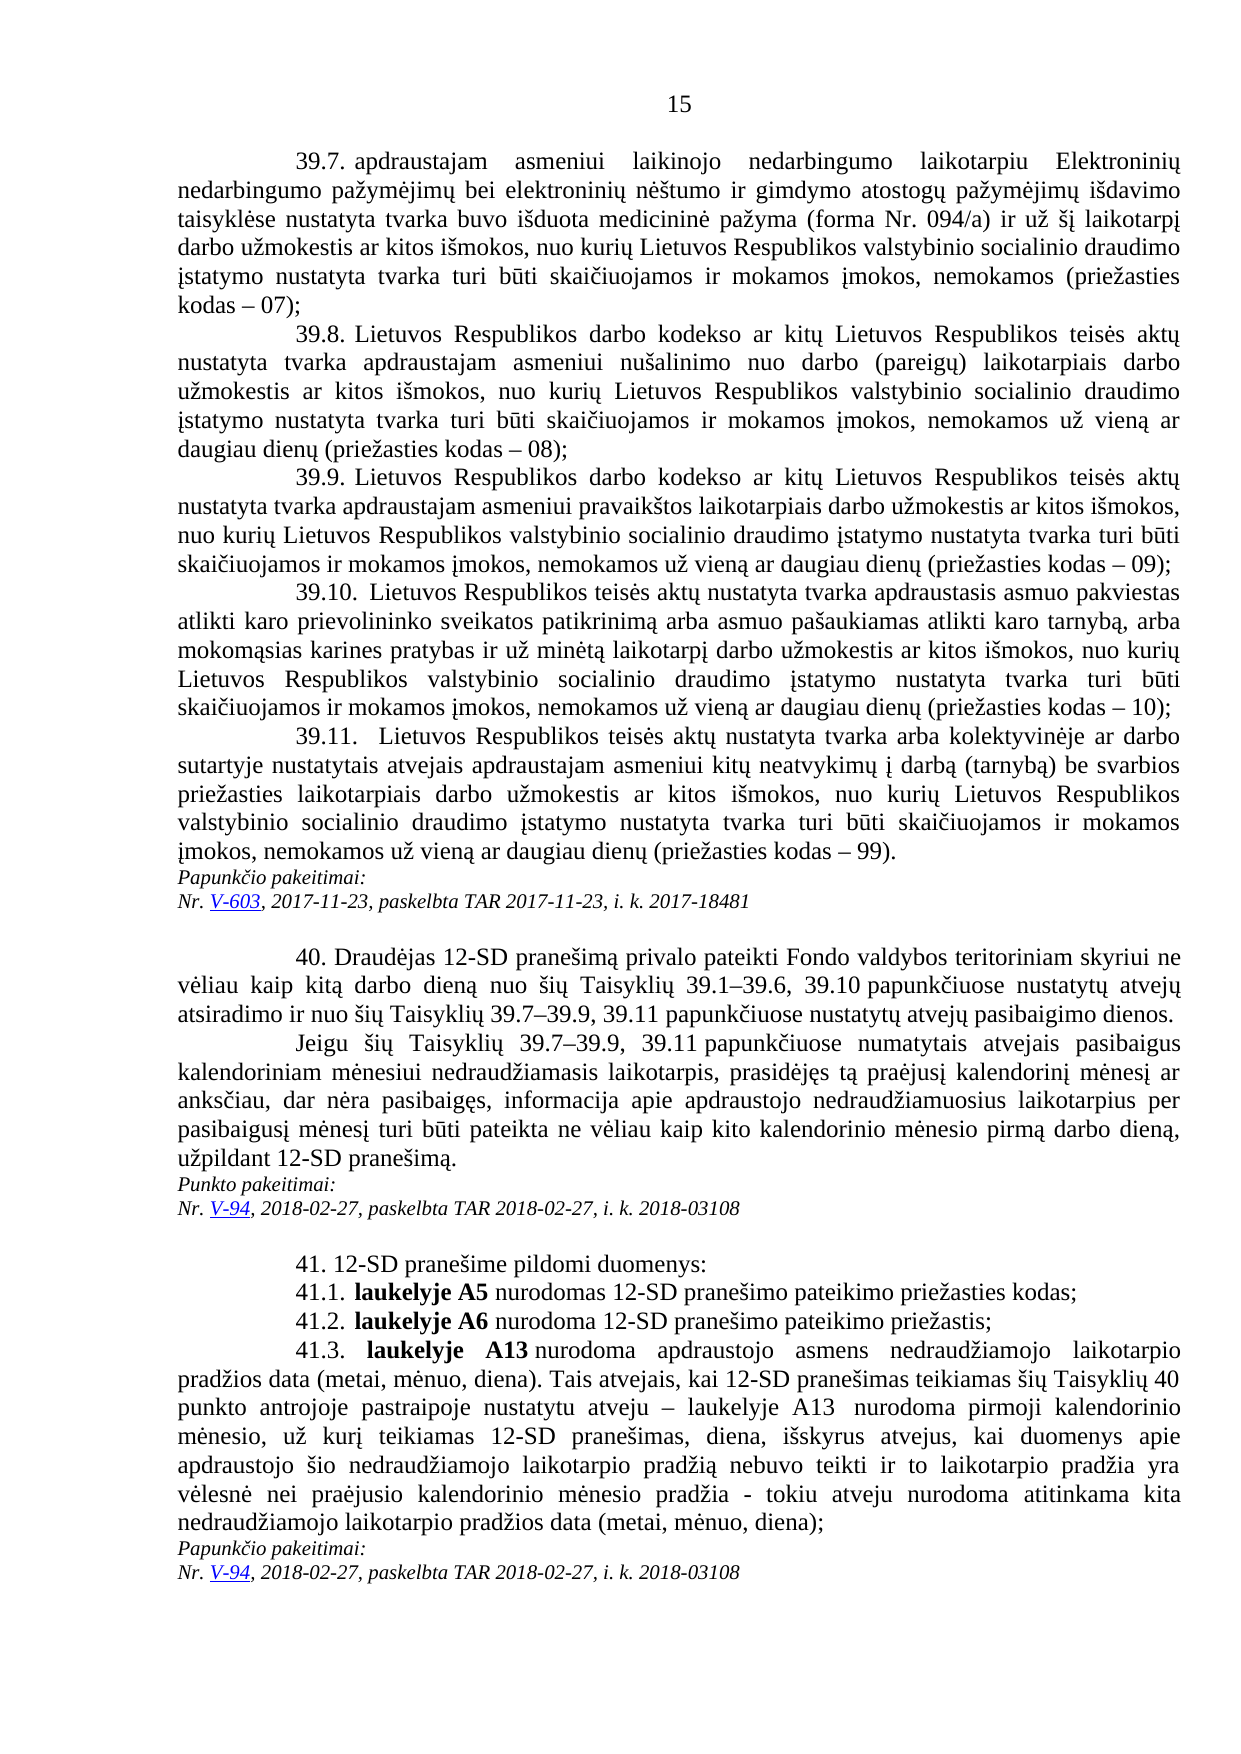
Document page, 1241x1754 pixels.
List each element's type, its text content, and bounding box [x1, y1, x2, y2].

text 39.8. Lietuvos Respublikos darbo kodekso ar kitų Lietuvos Respublikos teisės aktų nustatyta tvarka apdraustajam asmeniui nušalinimo nuo darbo (pareigų) laikotarpiais darbo užmokestis ar kitos išmokos, nuo kurių Lietuvos Respublikos valstybinio socialinio draudimo įstatymo nustatyta tvarka turi būti skaičiuojamos ir mokamos įmokos, nemokamos už vieną ar daugiau dienų (priežasties kodas – 08); [177, 319, 1181, 462]
text Punkto pakeitimai: [177, 1172, 1181, 1196]
text 40. Draudėjas 12-SD pranešimą privalo pateikti Fondo valdybos teritoriniam skyriui ne vėliau kaip kitą darbo dieną nuo šių Taisyklių 39.1–39.6, 39.10 papunkčiuose nustatytų atvejų atsiradimo ir nuo šių Taisyklių 39.7–39.9, 39.11 papunkčiuose nustatytų atvejų pasibaigimo dienos. [177, 942, 1181, 1028]
text 39.10. Lietuvos Respublikos teisės aktų nustatyta tvarka apdraustasis asmuo pakviestas atlikti karo prievolininko sveikatos patikrinimą arba asmuo pašaukiamas atlikti karo tarnybą, arba mokomąsias karines pratybas ir už minėtą laikotarpį darbo užmokestis ar kitos išmokos, nuo kurių Lietuvos Respublikos valstybinio socialinio draudimo įstatymo nustatyta tvarka turi būti skaičiuojamos ir mokamos įmokos, nemokamos už vieną ar daugiau dienų (priežasties kodas – 10); [177, 577, 1181, 721]
text 39.7. apdraustajam asmeniui laikinojo nedarbingumo laikotarpiu Elektroninių nedarbingumo pažymėjimų bei elektroninių nėštumo ir gimdymo atostogų pažymėjimų išdavimo taisyklėse nustatyta tvarka buvo išduota medicininė pažyma (forma Nr. 094/a) ir už šį laikotarpį darbo užmokestis ar kitos išmokos, nuo kurių Lietuvos Respublikos valstybinio socialinio draudimo įstatymo nustatyta tvarka turi būti skaičiuojamos ir mokamos įmokos, nemokamos (priežasties kodas – 07); [177, 146, 1181, 319]
text 41. 12-SD pranešime pildomi duomenys: [177, 1249, 1181, 1277]
text Nr. V-603, 2017-11-23, paskelbta TAR 2017-11-23, i. k. 2017-18481 [177, 889, 1181, 913]
text 41.1. laukelyje A5 nurodomas 12-SD pranešimo pateikimo priežasties kodas; [177, 1277, 1181, 1306]
text 41.3. laukelyje A13 nurodoma apdraustojo asmens nedraudžiamojo laikotarpio pradžios data (metai, mėnuo, diena). Tais atvejais, kai 12-SD pranešimas teikiamas šių Taisyklių 40 punkto antrojoje pastraipoje nustatytu atveju – laukelyje A13 nurodoma pirmoji kalendorinio mėnesio, už kurį teikiamas 12-SD pranešimas, diena, išskyrus atvejus, kai duomenys apie apdraustojo šio nedraudžiamojo laikotarpio pradžią nebuvo teikti ir to laikotarpio pradžia yra vėlesnė nei praėjusio kalendorinio mėnesio pradžia - tokiu atveju nurodoma atitinkama kita nedraudžiamojo laikotarpio pradžios data (metai, mėnuo, diena); [177, 1335, 1181, 1536]
text Jeigu šių Taisyklių 39.7–39.9, 39.11 papunkčiuose numatytais atvejais pasibaigus kalendoriniam mėnesiui nedraudžiamasis laikotarpis, prasidėjęs tą praėjusį kalendorinį mėnesį ar anksčiau, dar nėra pasibaigęs, informacija apie apdraustojo nedraudžiamuosius laikotarpius per pasibaigusį mėnesį turi būti pateikta ne vėliau kaip kito kalendorinio mėnesio pirmą darbo dieną, užpildant 12-SD pranešimą. [177, 1028, 1181, 1172]
text 39.11. Lietuvos Respublikos teisės aktų nustatyta tvarka arba kolektyvinėje ar darbo sutartyje nustatytais atvejais apdraustajam asmeniui kitų neatvykimų į darbą (tarnybą) be svarbios priežasties laikotarpiais darbo užmokestis ar kitos išmokos, nuo kurių Lietuvos Respublikos valstybinio socialinio draudimo įstatymo nustatyta tvarka turi būti skaičiuojamos ir mokamos įmokos, nemokamos už vieną ar daugiau dienų (priežasties kodas – 99). [177, 721, 1181, 865]
text Nr. V-94, 2018-02-27, paskelbta TAR 2018-02-27, i. k. 2018-03108 [177, 1196, 1181, 1220]
text 41.2. laukelyje A6 nurodoma 12-SD pranešimo pateikimo priežastis; [177, 1306, 1181, 1335]
text Papunkčio pakeitimai: [177, 1536, 1181, 1560]
text Papunkčio pakeitimai: [177, 865, 1181, 889]
text Nr. V-94, 2018-02-27, paskelbta TAR 2018-02-27, i. k. 2018-03108 [177, 1560, 1181, 1584]
text 39.9. Lietuvos Respublikos darbo kodekso ar kitų Lietuvos Respublikos teisės aktų nustatyta tvarka apdraustajam asmeniui pravaikštos laikotarpiais darbo užmokestis ar kitos išmokos, nuo kurių Lietuvos Respublikos valstybinio socialinio draudimo įstatymo nustatyta tvarka turi būti skaičiuojamos ir mokamos įmokos, nemokamos už vieną ar daugiau dienų (priežasties kodas – 09); [177, 462, 1181, 577]
